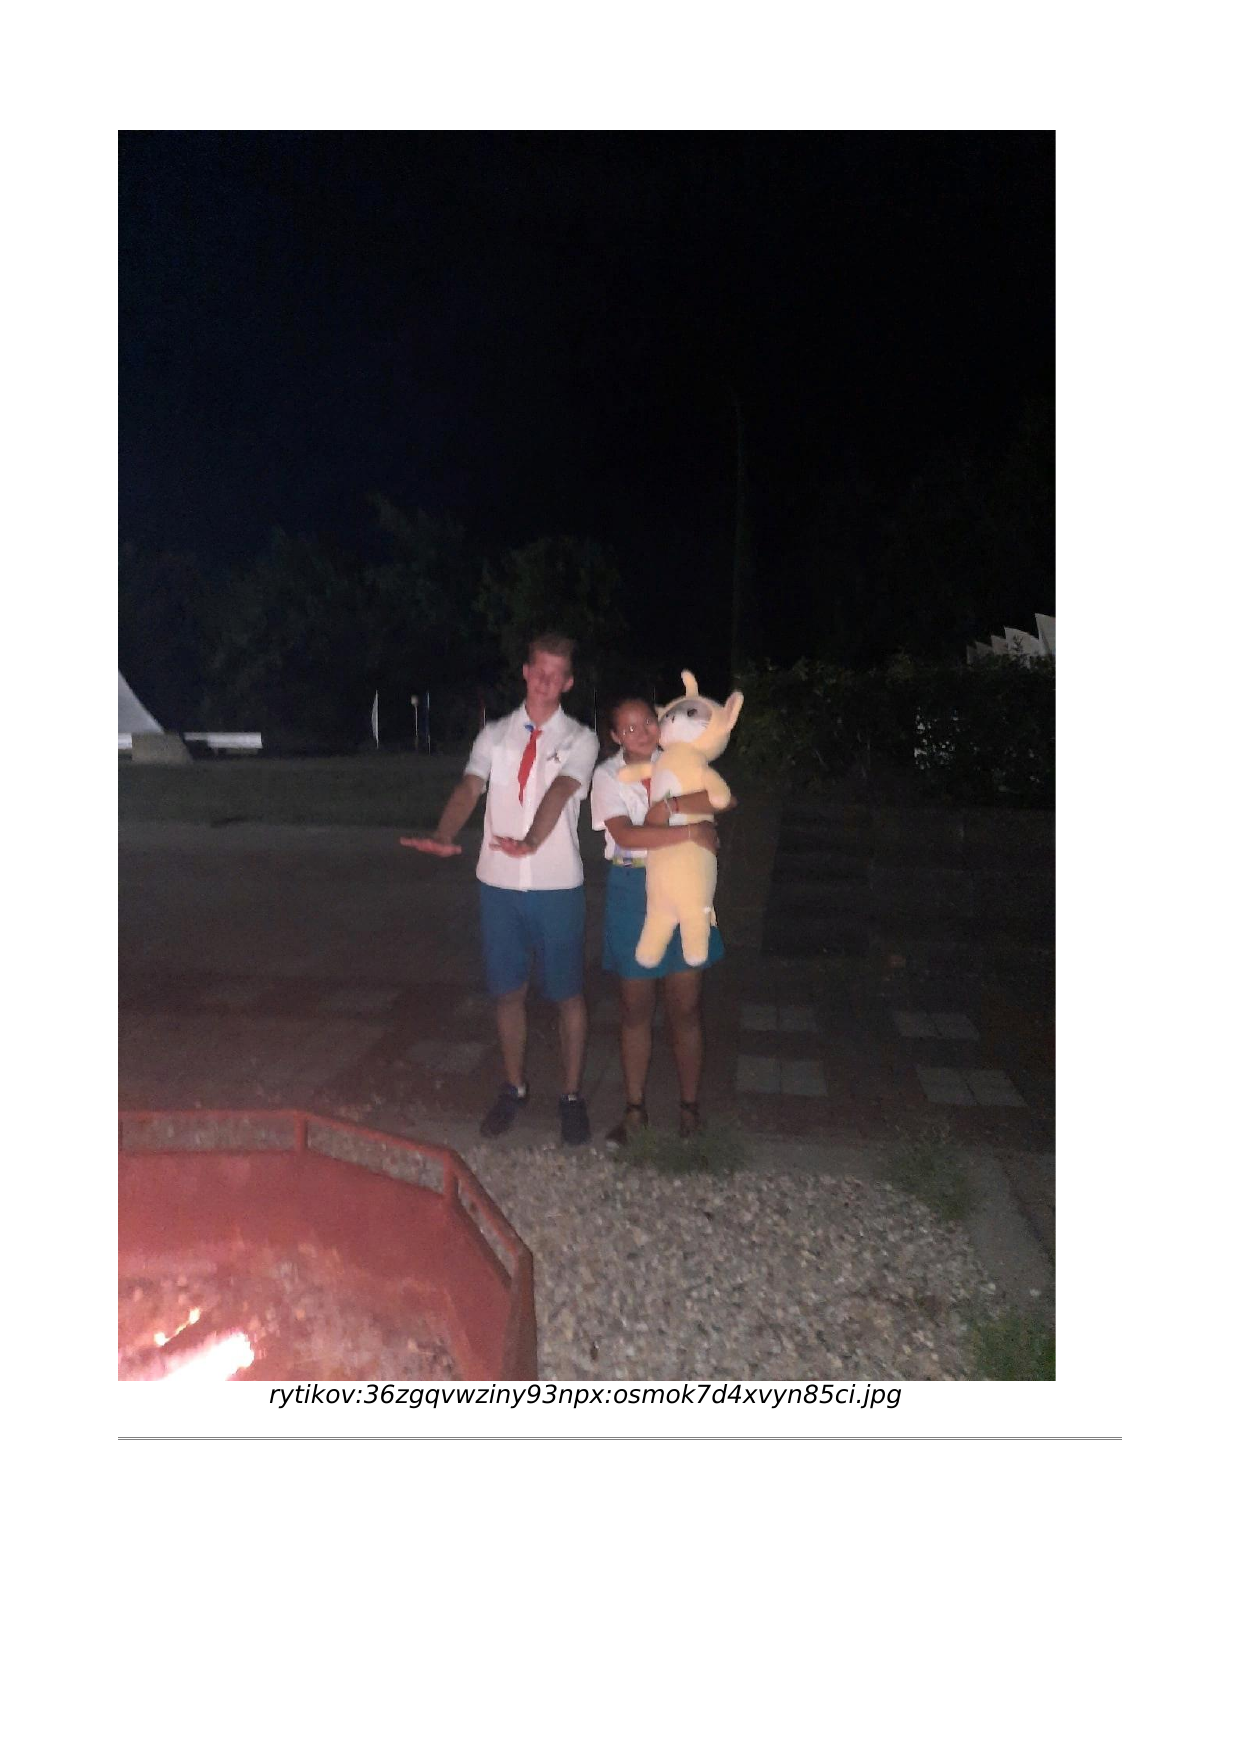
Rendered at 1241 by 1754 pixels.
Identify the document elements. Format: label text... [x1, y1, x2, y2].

text rytikov:36zgqvwziny93npx:osmok7d4xvyn85ci.jpg [118, 1381, 1056, 1410]
picture [118, 130, 1056, 1381]
